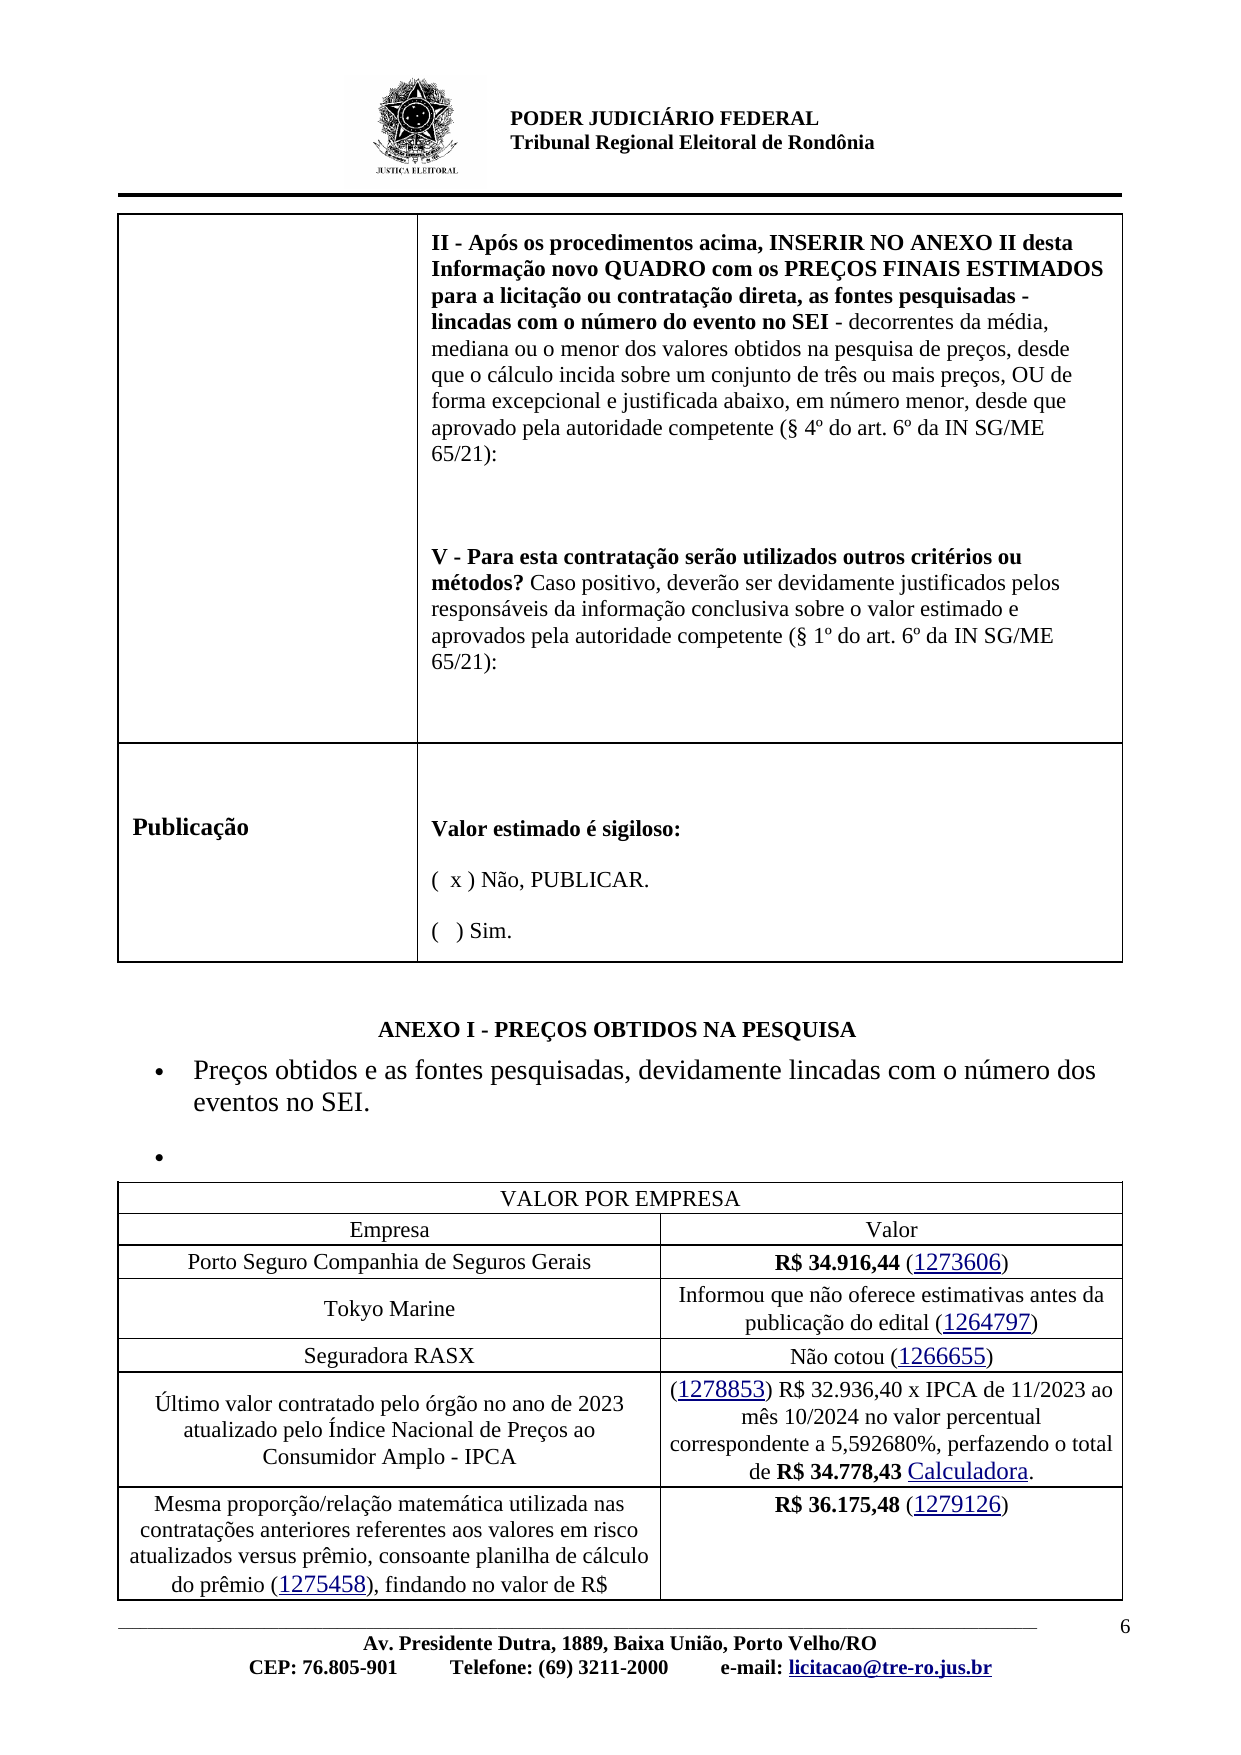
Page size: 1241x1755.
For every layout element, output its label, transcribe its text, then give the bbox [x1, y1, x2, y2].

table_cell Seguradora RASX [119, 1339, 660, 1371]
table_cell (1278853) R$ 32.936,40 x IPCA de 11/2023 ao mês 10/2024 no valor percentual correspondente a 5,592680%, perfazendo o total de R$ 34.778,43 Calculadora. [661, 1373, 1122, 1486]
table_cell Publicação [119, 744, 417, 961]
table_cell [119, 215, 417, 742]
text ANEXO I - PREÇOS OBTIDOS NA PESQUISA [124, 1016, 1116, 1042]
table_cell Porto Seguro Companhia de Seguros Gerais [119, 1246, 660, 1277]
table_cell Empresa [119, 1214, 660, 1244]
table_cell R$ 34.916,44 (1273606) [661, 1246, 1122, 1277]
table_cell Não cotou (1266655) [661, 1339, 1122, 1371]
table_cell Mesma proporção/relação matemática utilizada nas contratações anteriores referentes aos valores em risco atualizados versus prêmio, consoante planilha de cálculo do prêmio (1275458), findando no valor de R$ [119, 1488, 660, 1599]
table_cell Valor [661, 1214, 1122, 1244]
list Preços obtidos e as fontes pesquisadas, devidamente lincadas com o número dos eventos no SEI. [156, 1053, 1122, 1118]
table_cell R$ 36.175,48 (1279126) [661, 1488, 1122, 1599]
table_cell Informou que não oferece estimativas antes da publicação do edital (1264797) [661, 1279, 1122, 1337]
table_cell Tokyo Marine [119, 1279, 660, 1337]
table_header VALOR POR EMPRESA [119, 1183, 1122, 1213]
table_cell II - Após os procedimentos acima, INSERIR NO ANEXO II desta Informação novo QUADRO com os PREÇOS FINAIS ESTIMADOS para a licitação ou contratação direta, as fontes pesquisadas - lincadas com o número do evento no SEI - decorrentes da média, mediana ou o menor dos valores obtidos na pesquisa de preços, desde que o cálculo incida sobre um conjunto de três ou mais preços, OU de forma excepcional e justificada abaixo, em número menor, desde que aprovado pela autoridade competente (§ 4º do art. 6º da IN SG/ME 65/21): V - Para esta contratação serão utilizados outros critérios ou métodos? Caso positivo, deverão ser devidamente justificados pelos responsáveis da informação conclusiva sobre o valor estimado e aprovados pela autoridade competente (§ 1º do art. 6º da IN SG/ME 65/21): [418, 215, 1122, 742]
table_cell Último valor contratado pelo órgão no ano de 2023 atualizado pelo Índice Nacional de Preços ao Consumidor Amplo - IPCA [119, 1373, 660, 1486]
table_cell Valor estimado é sigiloso: ( x ) Não, PUBLICAR. ( ) Sim. [418, 744, 1122, 961]
